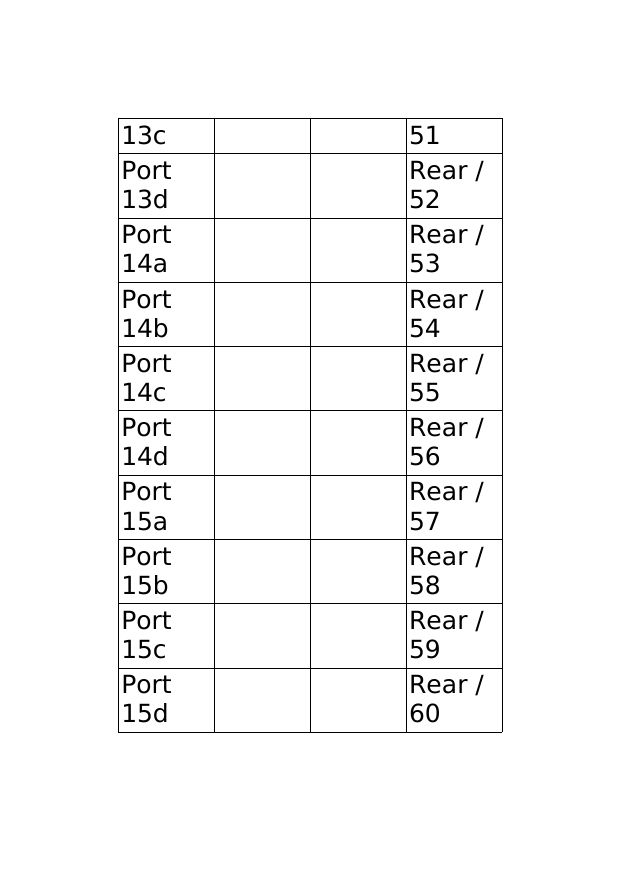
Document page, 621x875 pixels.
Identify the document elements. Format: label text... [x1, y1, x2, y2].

table_cell 13c [119, 119, 214, 153]
table_cell [311, 476, 406, 539]
table_cell [311, 283, 406, 346]
table_cell [215, 669, 310, 732]
table_cell [215, 119, 310, 153]
table_cell Rear / 60 [407, 669, 502, 732]
table_cell 51 [407, 119, 502, 153]
table_cell Rear / 56 [407, 411, 502, 474]
table_cell [311, 347, 406, 410]
table_cell [311, 669, 406, 732]
table_cell Port 14b [119, 283, 214, 346]
table_cell [215, 283, 310, 346]
table_cell Rear / 53 [407, 219, 502, 282]
table_cell [311, 119, 406, 153]
table_cell [215, 540, 310, 603]
table_cell [311, 604, 406, 667]
table_cell [215, 604, 310, 667]
table_cell [215, 347, 310, 410]
table_cell Rear / 55 [407, 347, 502, 410]
table_cell Rear / 59 [407, 604, 502, 667]
table_cell [311, 154, 406, 217]
table_cell Port 15c [119, 604, 214, 667]
table_cell [215, 411, 310, 474]
table_cell Rear / 54 [407, 283, 502, 346]
table_cell Rear / 57 [407, 476, 502, 539]
table_cell [215, 219, 310, 282]
table_cell Rear / 58 [407, 540, 502, 603]
table_cell Rear / 52 [407, 154, 502, 217]
table_cell Port 15d [119, 669, 214, 732]
table_cell Port 13d [119, 154, 214, 217]
table_cell [311, 540, 406, 603]
table_cell Port 14c [119, 347, 214, 410]
table_cell Port 15a [119, 476, 214, 539]
table_cell Port 14a [119, 219, 214, 282]
table_cell [311, 411, 406, 474]
table_cell Port 14d [119, 411, 214, 474]
table_cell [311, 219, 406, 282]
table_cell [215, 476, 310, 539]
table_cell Port 15b [119, 540, 214, 603]
table_cell [215, 154, 310, 217]
